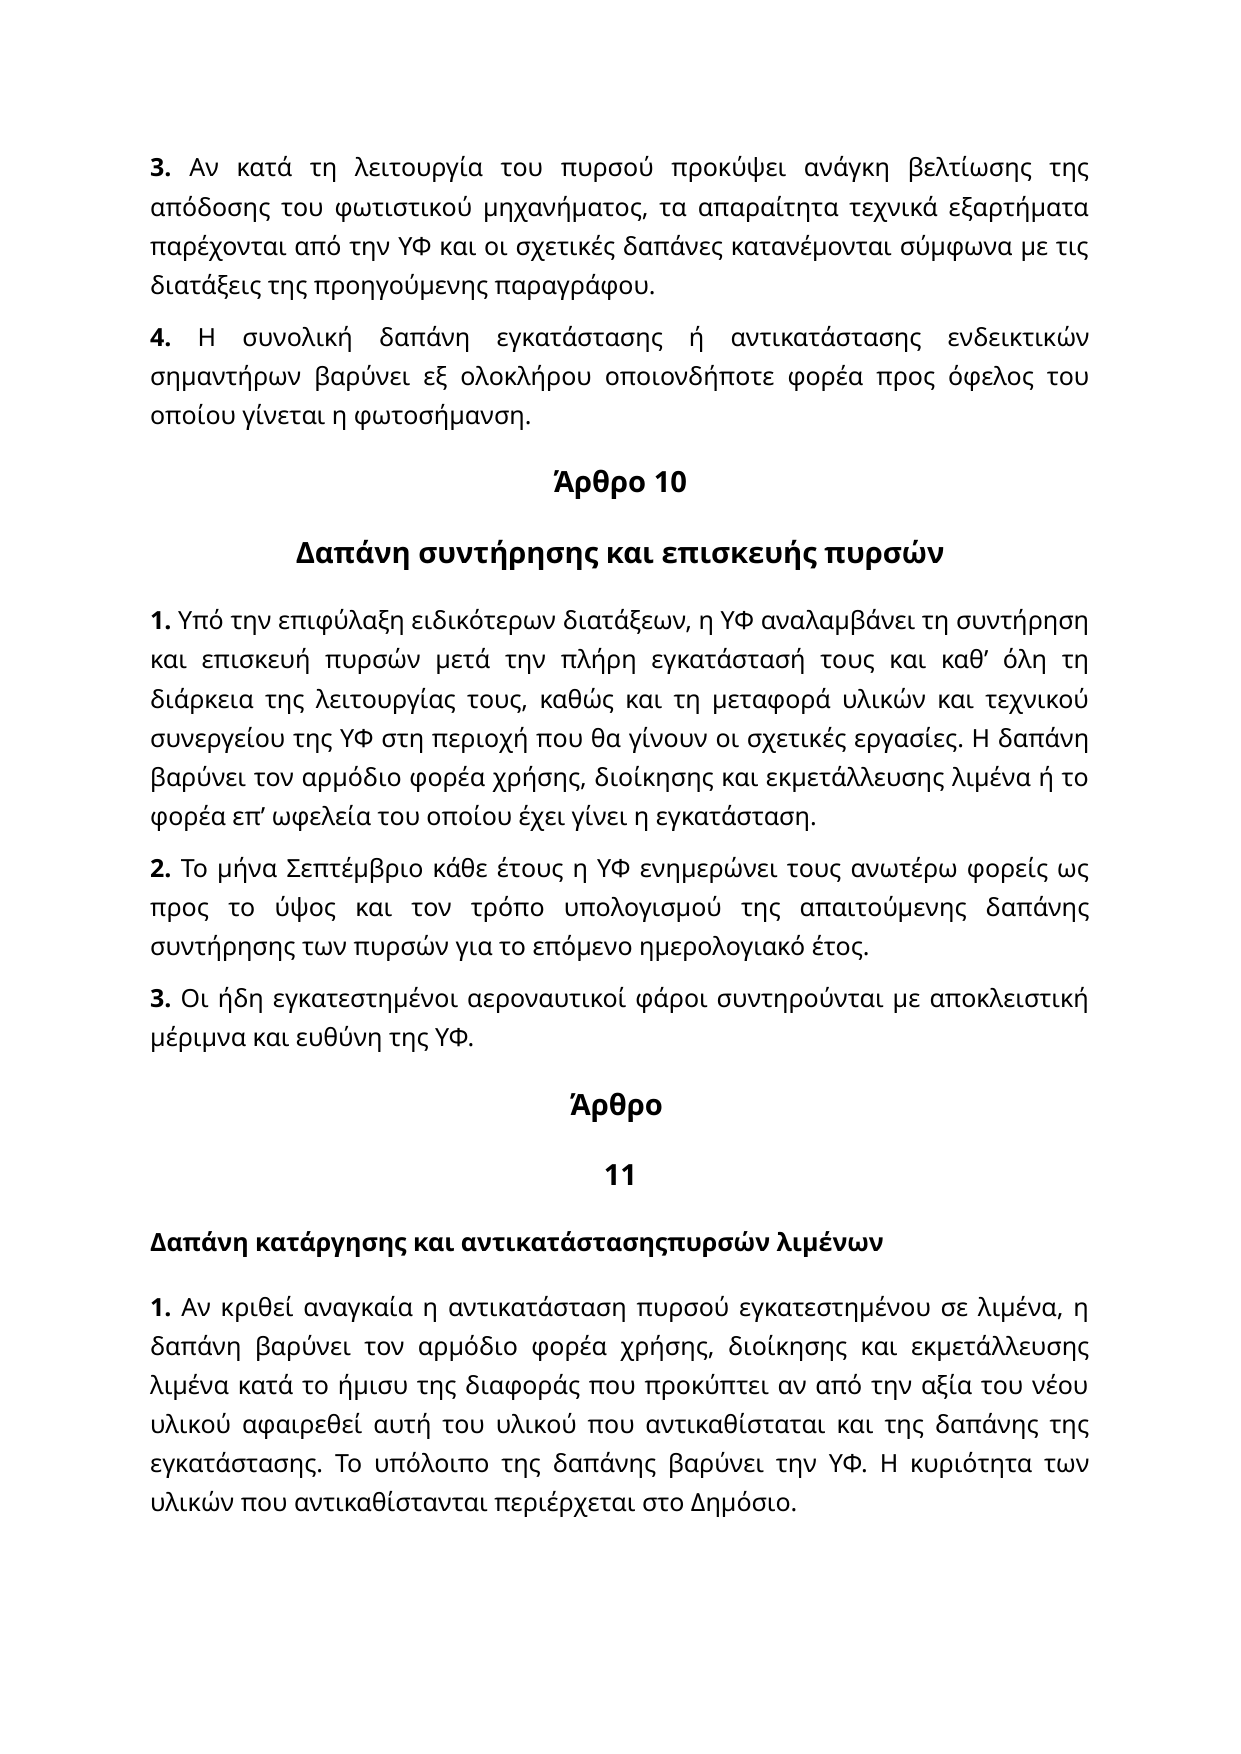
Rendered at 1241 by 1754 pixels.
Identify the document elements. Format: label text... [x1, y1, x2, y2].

subtitle 11 [150, 1154, 1090, 1194]
text 3. Αν κατά τη λειτουργία του πυρσού προκύψει ανάγκη βελτίωσης της απόδοσης του φωτιστικού μηχανήματος, τα απαραίτητα τεχνικά εξαρτήματα παρέχονται από την ΥΦ και οι σχετικές δαπάνες κατανέμονται σύμφωνα με τις διατάξεις της προηγούμενης παραγράφου. [150, 150, 1090, 302]
text Δαπάνη κατάργησης και αντικατάστασηςπυρσών λιμένων [150, 1225, 1090, 1259]
text 1. Υπό την επιφύλαξη ειδικότερων διατάξεων, η ΥΦ αναλαμβάνει τη συντήρηση και επισκευή πυρσών μετά την πλήρη εγκατάστασή τους και καθ’ όλη τη διάρκεια της λειτουργίας τους, καθώς και τη μεταφορά υλικών και τεχνικού συνεργείου της ΥΦ στη περιοχή που θα γίνουν οι σχετικές εργασίες. Η δαπάνη βαρύνει τον αρμόδιο φορέα χρήσης, διοίκησης και εκμετάλλευσης λιμένα ή το φορέα επ’ ωφελεία του οποίου έχει γίνει η εγκατάσταση. [150, 603, 1090, 833]
subtitle Δαπάνη συντήρησης και επισκευής πυρσών [150, 532, 1090, 572]
subtitle Άρθρο [150, 1084, 1090, 1123]
text 4. Η συνολική δαπάνη εγκατάστασης ή αντικατάστασης ενδεικτικών σημαντήρων βαρύνει εξ ολοκλήρου οποιονδήποτε φορέα προς όφελος του οποίου γίνεται η φωτοσήμανση. [150, 319, 1090, 432]
text 3. Οι ήδη εγκατεστημένοι αεροναυτικοί φάροι συντηρούνται με αποκλειστική μέριμνα και ευθύνη της ΥΦ. [150, 980, 1090, 1054]
text 2. Το μήνα Σεπτέμβριο κάθε έτους η ΥΦ ενημερώνει τους ανωτέρω φορείς ως προς το ύψος και τον τρόπο υπολογισμού της απαιτούμενης δαπάνης συντήρησης των πυρσών για το επόμενο ημερολογιακό έτος. [150, 850, 1090, 963]
subtitle Άρθρο 10 [150, 462, 1090, 501]
text 1. Αν κριθεί αναγκαία η αντικατάσταση πυρσού εγκατεστημένου σε λιμένα, η δαπάνη βαρύνει τον αρμόδιο φορέα χρήσης, διοίκησης και εκμετάλλευσης λιμένα κατά το ήμισυ της διαφοράς που προκύπτει αν από την αξία του νέου υλικού αφαιρεθεί αυτή του υλικού που αντικαθίσταται και της δαπάνης της εγκατάστασης. Το υπόλοιπο της δαπάνης βαρύνει την ΥΦ. Η κυριότητα των υλικών που αντικαθίστανται περιέρχεται στο Δημόσιο. [150, 1289, 1090, 1519]
